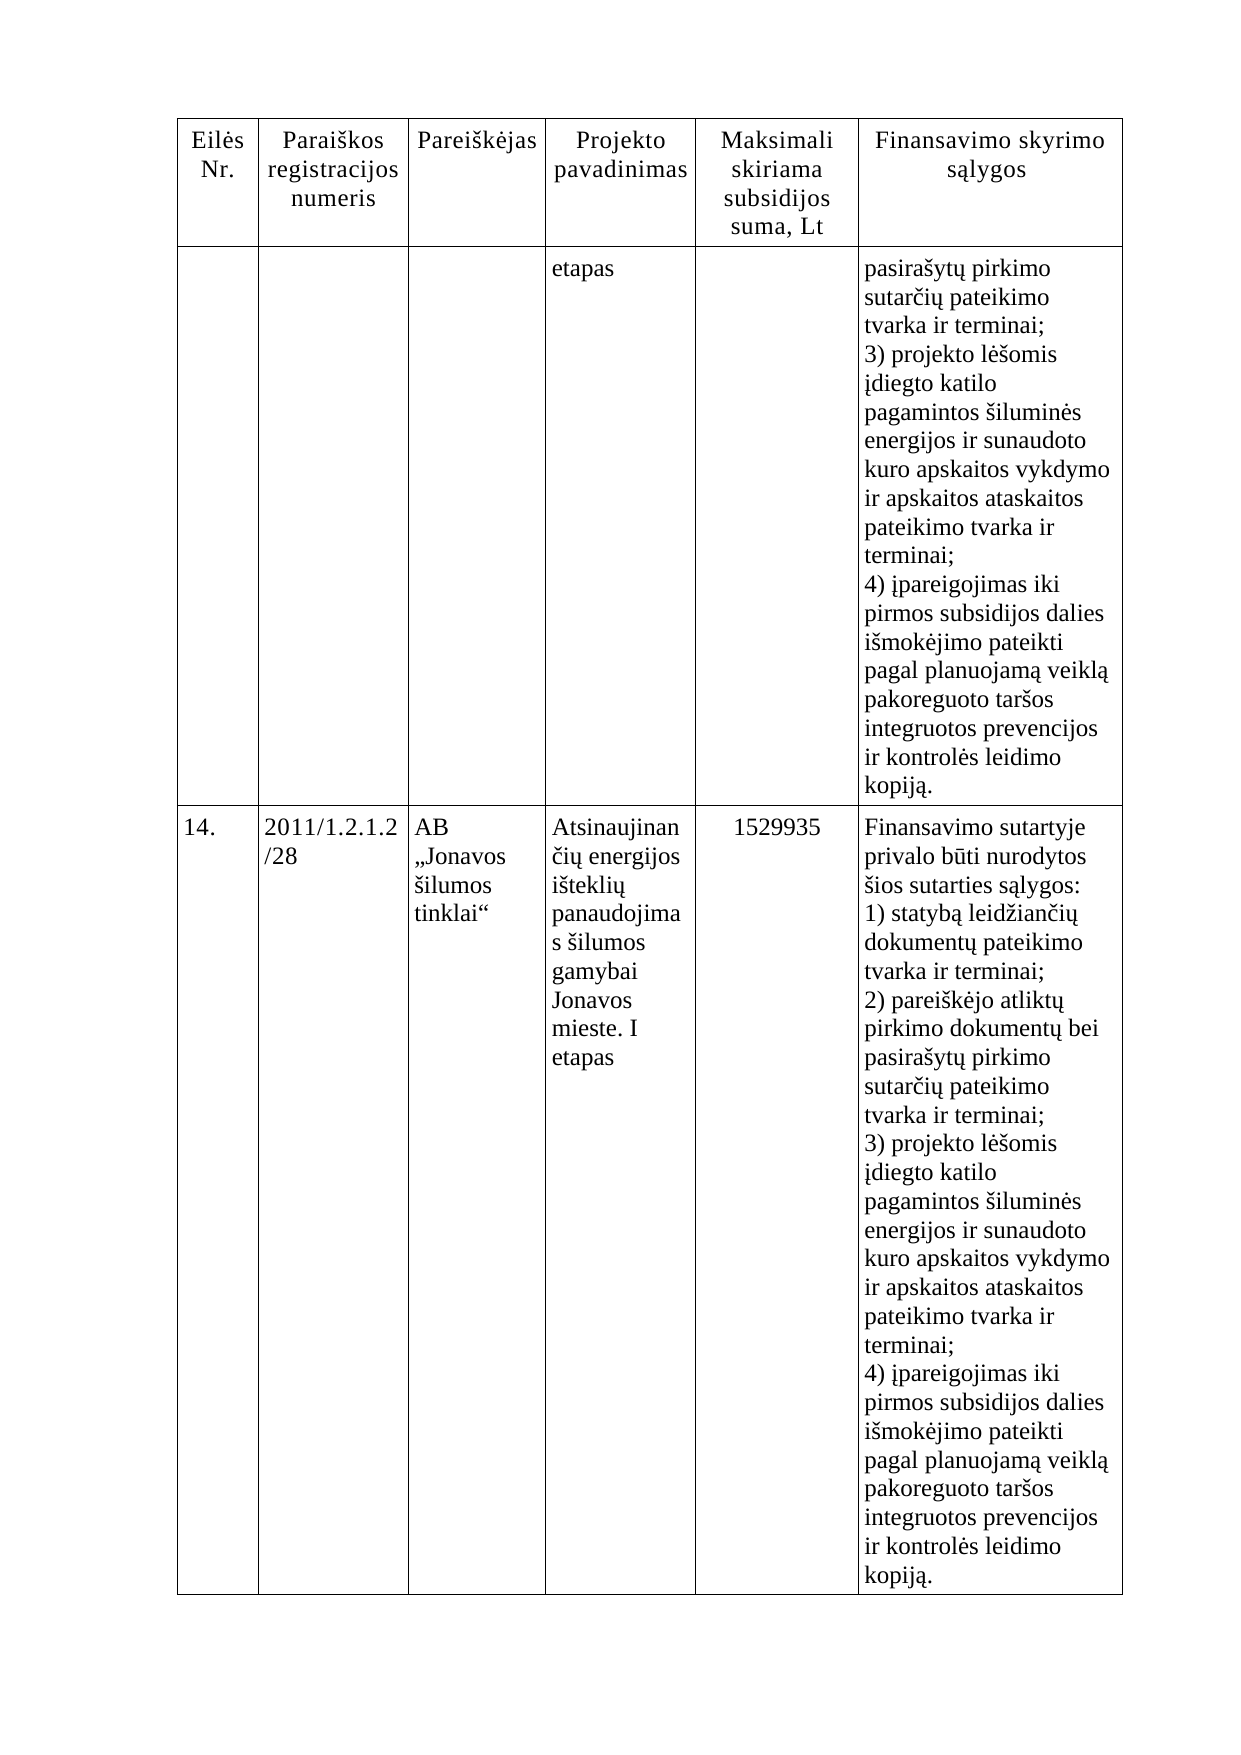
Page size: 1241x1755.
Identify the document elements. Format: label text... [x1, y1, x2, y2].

table_cell pasirašytų pirkimo sutarčių pateikimo tvarka ir terminai; 3) projekto lėšomis įdiegto katilo pagamintos šiluminės energijos ir sunaudoto kuro apskaitos vykdymo ir apskaitos ataskaitos pateikimo tvarka ir terminai; 4) įpareigojimas iki pirmos subsidijos dalies išmokėjimo pateikti pagal planuojamą veiklą pakoreguoto taršos integruotos prevencijos ir kontrolės leidimo kopiją. [859, 247, 1122, 805]
table_header Projekto pavadinimas [546, 119, 695, 246]
table_cell 1529935 [696, 806, 858, 1594]
table_cell Finansavimo sutartyje privalo būti nurodytos šios sutarties sąlygos: 1) statybą leidžiančių dokumentų pateikimo tvarka ir terminai; 2) pareiškėjo atliktų pirkimo dokumentų bei pasirašytų pirkimo sutarčių pateikimo tvarka ir terminai; 3) projekto lėšomis įdiegto katilo pagamintos šiluminės energijos ir sunaudoto kuro apskaitos vykdymo ir apskaitos ataskaitos pateikimo tvarka ir terminai; 4) įpareigojimas iki pirmos subsidijos dalies išmokėjimo pateikti pagal planuojamą veiklą pakoreguoto taršos integruotos prevencijos ir kontrolės leidimo kopiją. [859, 806, 1122, 1594]
table_header Eilės Nr. [178, 119, 258, 246]
table_cell 14. [178, 806, 258, 1594]
table_cell AB „Jonavos šilumos tinklai“ [409, 806, 545, 1594]
table_header Maksimali skiriama subsidijos suma, Lt [696, 119, 858, 246]
table_cell Atsinaujinančių energijos išteklių panaudojimas šilumos gamybai Jonavos mieste. I etapas [546, 806, 695, 1594]
table_cell [696, 247, 858, 805]
table_cell [409, 247, 545, 805]
table_header Paraiškos registracijos numeris [259, 119, 408, 246]
table_header Pareiškėjas [409, 119, 545, 246]
table_cell [178, 247, 258, 805]
table_cell [259, 247, 408, 805]
table_cell 2011/1.2.1.2/28 [259, 806, 408, 1594]
table_cell etapas [546, 247, 695, 805]
table_header Finansavimo skyrimo sąlygos [859, 119, 1122, 246]
